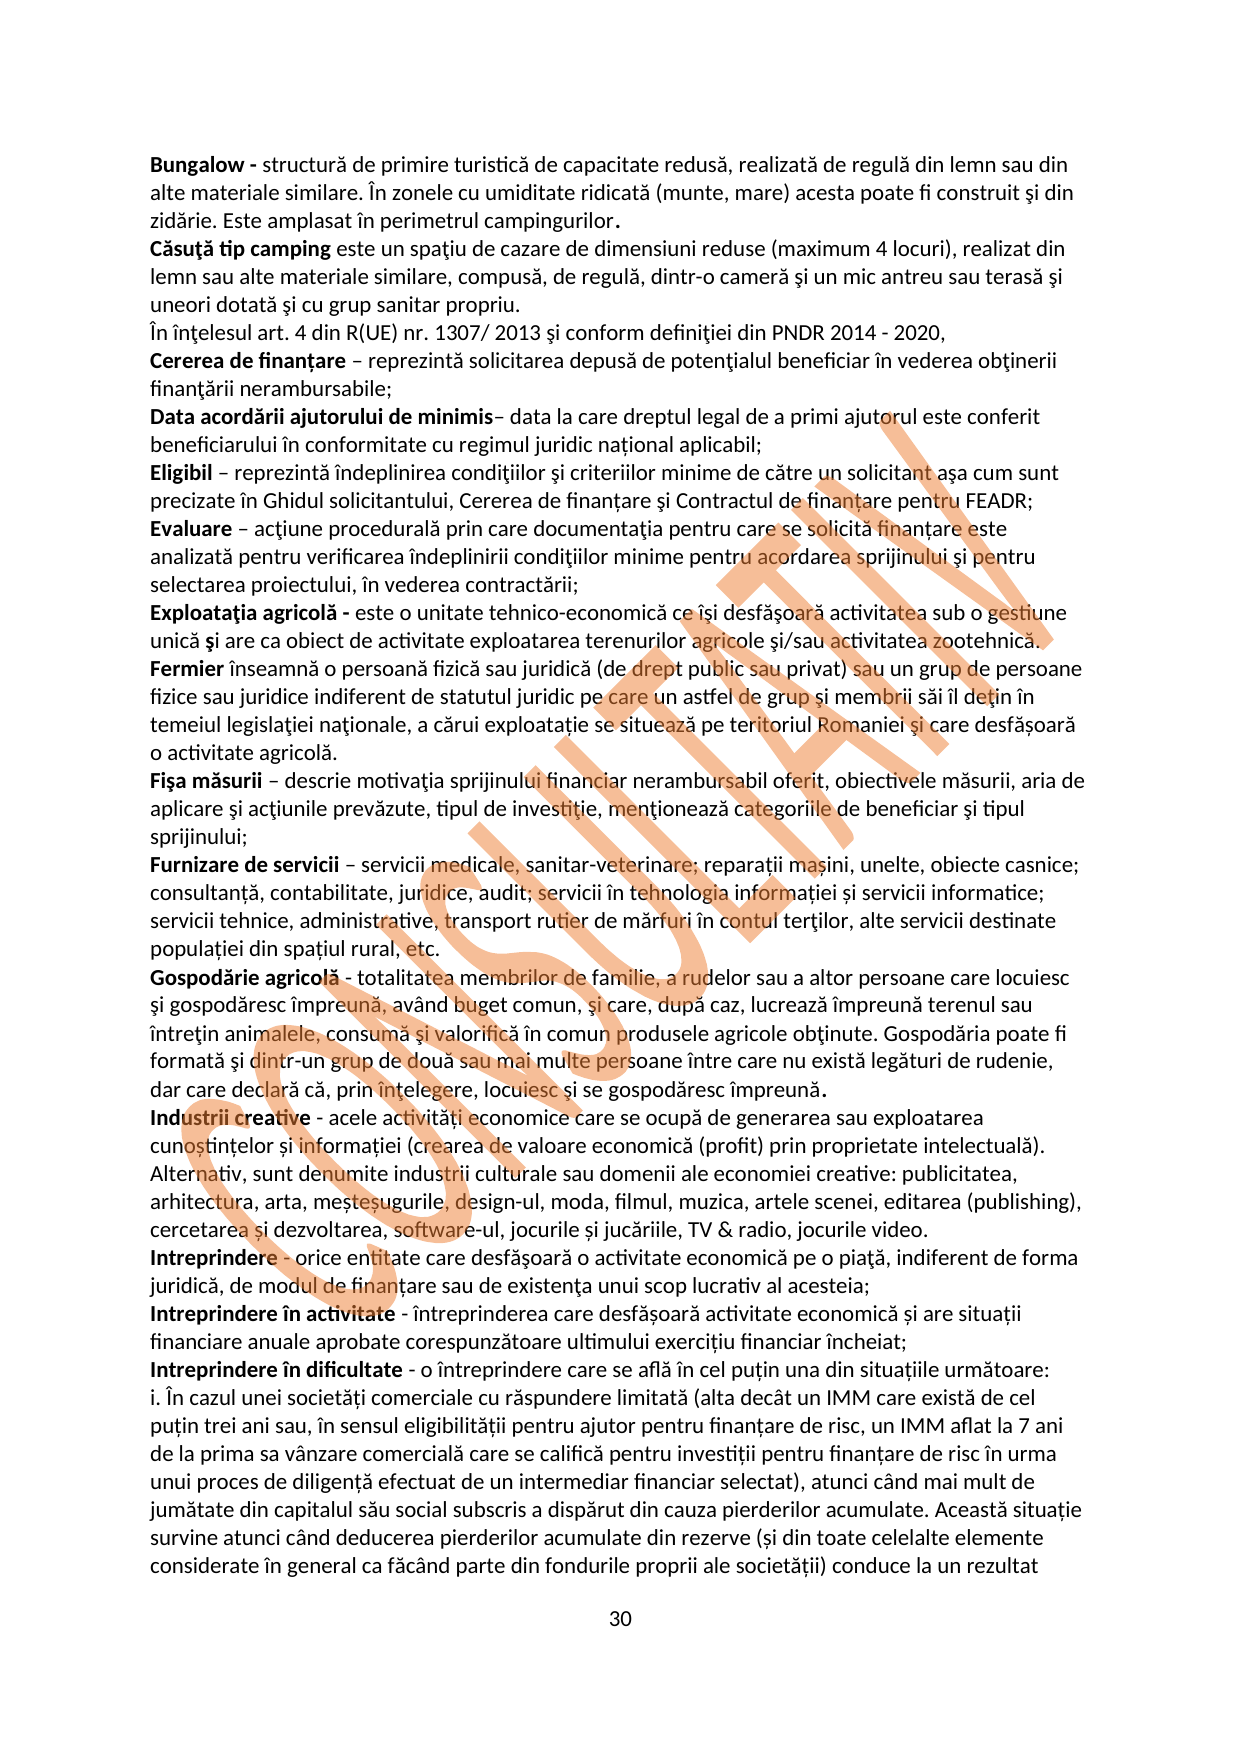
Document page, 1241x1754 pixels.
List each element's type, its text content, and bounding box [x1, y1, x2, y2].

text Gospodărie agricolă - totalitatea membrilor de familie, a rudelor sau a altor persoane care locuiesc şi gospodăresc împreună, având buget comun, şi care, după caz, lucrează împreună terenul sau întreţin animalele, consumă şi valorifică în comun produsele agricole obţinute. Gospodăria poate fi formată şi dintr-un grup de două sau mai multe persoane între care nu există legături de rudenie, dar care declară că, prin înţelegere, locuiesc şi se gospodăresc împreună. [437, 963, 1090, 1103]
text Evaluare – acţiune procedurală prin care documentaţia pentru care se solicită finanțare este analizată pentru verificarea îndeplinirii condiţiilor minime pentru acordarea sprijinului şi pentru selectarea proiectului, în vederea contractării; [820, 514, 968, 598]
text Gospodărie agricolă - totalitatea membrilor de familie, a rudelor sau a altor persoane care locuiesc şi gospodăresc împreună, având buget comun, şi care, după caz, lucrează împreună terenul sau întreţin animalele, consumă şi valorifică în comun produsele agricole obţinute. Gospodăria poate fi formată şi dintr-un grup de două sau mai multe persoane între care nu există legături de rudenie, dar care declară că, prin înţelegere, locuiesc şi se gospodăresc împreună. [150, 963, 507, 1103]
text Exploataţia agricolă - este o unitate tehnico-economică ce îşi desfăşoară activitatea sub o gestiune unică şi are ca obiect de activitate exploatarea terenurilor agricole şi/sau activitatea zootehnică. [904, 598, 1090, 654]
text Fermier înseamnă o persoană fizică sau juridică (de drept public sau privat) sau un grup de persoane fizice sau juridice indiferent de statutul juridic pe care un astfel de grup şi membrii săi îl deţin în temeiul legislaţiei naţionale, a cărui exploatație se situează pe teritoriul Romaniei şi care desfășoară o activitate agricolă. [723, 654, 819, 752]
text Căsuţă tip camping este un spaţiu de cazare de dimensiuni reduse (maximum 4 locuri), realizat din lemn sau alte materiale similare, compusă, de regulă, dintr-o cameră şi un mic antreu sau terasă şi uneori dotată şi cu grup sanitar propriu. [150, 234, 1090, 318]
text Furnizare de servicii – servicii medicale, sanitar-veterinare; reparații mașini, unelte, obiecte casnice; consultanță, contabilitate, juridice, audit; servicii în tehnologia informației și servicii informatice; servicii tehnice, administrative, transport rutier de mărfuri în contul terţilor, alte servicii destinate populației din spațiul rural, etc. [623, 851, 1090, 963]
text Gospodărie agricolă - totalitatea membrilor de familie, a rudelor sau a altor persoane care locuiesc şi gospodăresc împreună, având buget comun, şi care, după caz, lucrează împreună terenul sau întreţin animalele, consumă şi valorifică în comun produsele agricole obţinute. Gospodăria poate fi formată şi dintr-un grup de două sau mai multe persoane între care nu există legături de rudenie, dar care declară că, prin înţelegere, locuiesc şi se gospodăresc împreună. [380, 1020, 540, 1103]
text Fermier înseamnă o persoană fizică sau juridică (de drept public sau privat) sau un grup de persoane fizice sau juridice indiferent de statutul juridic pe care un astfel de grup şi membrii săi îl deţin în temeiul legislaţiei naţionale, a cărui exploatație se situează pe teritoriul Romaniei şi care desfășoară o activitate agricolă. [757, 654, 1090, 766]
text Furnizare de servicii – servicii medicale, sanitar-veterinare; reparații mașini, unelte, obiecte casnice; consultanță, contabilitate, juridice, audit; servicii în tehnologia informației și servicii informatice; servicii tehnice, administrative, transport rutier de mărfuri în contul terţilor, alte servicii destinate populației din spațiul rural, etc. [511, 851, 681, 963]
text Data acordării ajutorului de minimis– data la care dreptul legal de a primi ajutorul este conferit beneficiarului în conformitate cu regimul juridic național aplicabil; [150, 402, 1090, 458]
text Intreprindere - orice entitate care desfăşoară o activitate economică pe o piaţă, indiferent de forma juridică, de modul de finanțare sau de existenţa unui scop lucrativ al acesteia; [150, 1243, 316, 1299]
text Evaluare – acţiune procedurală prin care documentaţia pentru care se solicită finanțare este analizată pentru verificarea îndeplinirii condiţiilor minime pentru acordarea sprijinului şi pentru selectarea proiectului, în vederea contractării; [965, 514, 1090, 598]
text Fişa măsurii – descrie motivaţia sprijinului financiar nerambursabil oferit, obiectivele măsurii, aria de aplicare şi acţiunile prevăzute, tipul de investiţie, menţionează categoriile de beneficiar şi tipul sprijinului; [150, 766, 596, 851]
text Bungalow - structură de primire turistică de capacitate redusă, realizată de regulă din lemn sau din alte materiale similare. În zonele cu umiditate ridicată (munte, mare) acesta poate fi construit şi din zidărie. Este amplasat în perimetrul campingurilor. [150, 150, 1090, 234]
text Fermier înseamnă o persoană fizică sau juridică (de drept public sau privat) sau un grup de persoane fizice sau juridice indiferent de statutul juridic pe care un astfel de grup şi membrii săi îl deţin în temeiul legislaţiei naţionale, a cărui exploatație se situează pe teritoriul Romaniei şi care desfășoară o activitate agricolă. [655, 654, 782, 766]
text Evaluare – acţiune procedurală prin care documentaţia pentru care se solicită finanțare este analizată pentru verificarea îndeplinirii condiţiilor minime pentru acordarea sprijinului şi pentru selectarea proiectului, în vederea contractării; [884, 514, 1004, 598]
text Industrii creative - acele activități economice care se ocupă de generarea sau exploatarea cunoștințelor și informației (crearea de valoare economică (profit) prin proprietate intelectuală). Alternativ, sunt denumite industrii culturale sau domenii ale economiei creative: publicitatea, arhitectura, arta, meșteșugurile, design-ul, moda, filmul, muzica, artele scenei, editarea (publishing), cercetarea și dezvoltarea, software-ul, jocurile și jucăriile, TV & radio, jocurile video. [208, 1103, 427, 1243]
text Fişa măsurii – descrie motivaţia sprijinului financiar nerambursabil oferit, obiectivele măsurii, aria de aplicare şi acţiunile prevăzute, tipul de investiţie, menţionează categoriile de beneficiar şi tipul sprijinului; [538, 766, 656, 851]
text Intreprindere în activitate - întreprinderea care desfășoară activitate economică și are situații financiare anuale aprobate corespunzătoare ultimului exercițiu financiar încheiat; [150, 1299, 1090, 1355]
text Fişa măsurii – descrie motivaţia sprijinului financiar nerambursabil oferit, obiectivele măsurii, aria de aplicare şi acţiunile prevăzute, tipul de investiţie, menţionează categoriile de beneficiar şi tipul sprijinului; [598, 766, 786, 851]
text Exploataţia agricolă - este o unitate tehnico-economică ce îşi desfăşoară activitatea sub o gestiune unică şi are ca obiect de activitate exploatarea terenurilor agricole şi/sau activitatea zootehnică. [805, 598, 934, 654]
text Eligibil – reprezintă îndeplinirea condiţiilor şi criteriilor minime de către un solicitant aşa cum sunt precizate în Ghidul solicitantului, Cererea de finanțare şi Contractul de finanțare pentru FEADR; [150, 458, 942, 514]
text Eligibil – reprezintă îndeplinirea condiţiilor şi criteriilor minime de către un solicitant aşa cum sunt precizate în Ghidul solicitantului, Cererea de finanțare şi Contractul de finanțare pentru FEADR; [925, 458, 1090, 514]
text Intreprindere - orice entitate care desfăşoară o activitate economică pe o piaţă, indiferent de forma juridică, de modul de finanțare sau de existenţa unui scop lucrativ al acesteia; [372, 1243, 1090, 1299]
text Fişa măsurii – descrie motivaţia sprijinului financiar nerambursabil oferit, obiectivele măsurii, aria de aplicare şi acţiunile prevăzute, tipul de investiţie, menţionează categoriile de beneficiar şi tipul sprijinului; [727, 766, 1090, 851]
text Intreprindere în dificultate - o întreprindere care se află în cel puțin una din situațiile următoare: [150, 1355, 1090, 1383]
text Industrii creative - acele activități economice care se ocupă de generarea sau exploatarea cunoștințelor și informației (crearea de valoare economică (profit) prin proprietate intelectuală). Alternativ, sunt denumite industrii culturale sau domenii ale economiei creative: publicitatea, arhitectura, arta, meșteșugurile, design-ul, moda, filmul, muzica, artele scenei, editarea (publishing), cercetarea și dezvoltarea, software-ul, jocurile și jucăriile, TV & radio, jocurile video. [290, 1103, 445, 1217]
text Intreprindere - orice entitate care desfăşoară o activitate economică pe o piaţă, indiferent de forma juridică, de modul de finanțare sau de existenţa unui scop lucrativ al acesteia; [276, 1243, 372, 1289]
text Evaluare – acţiune procedurală prin care documentaţia pentru care se solicită finanțare este analizată pentru verificarea îndeplinirii condiţiilor minime pentru acordarea sprijinului şi pentru selectarea proiectului, în vederea contractării; [150, 514, 878, 598]
text Exploataţia agricolă - este o unitate tehnico-economică ce îşi desfăşoară activitatea sub o gestiune unică şi are ca obiect de activitate exploatarea terenurilor agricole şi/sau activitatea zootehnică. [150, 598, 834, 654]
text Furnizare de servicii – servicii medicale, sanitar-veterinare; reparații mașini, unelte, obiecte casnice; consultanță, contabilitate, juridice, audit; servicii în tehnologia informației și servicii informatice; servicii tehnice, administrative, transport rutier de mărfuri în contul terţilor, alte servicii destinate populației din spațiul rural, etc. [150, 851, 596, 963]
text Fermier înseamnă o persoană fizică sau juridică (de drept public sau privat) sau un grup de persoane fizice sau juridice indiferent de statutul juridic pe care un astfel de grup şi membrii săi îl deţin în temeiul legislaţiei naţionale, a cărui exploatație se situează pe teritoriul Romaniei şi care desfășoară o activitate agricolă. [150, 654, 700, 766]
text i. În cazul unei societăți comerciale cu răspundere limitată (alta decât un IMM care există de cel puțin trei ani sau, în sensul eligibilității pentru ajutor pentru finanțare de risc, un IMM aflat la 7 ani de la prima sa vânzare comercială care se califică pentru investiții pentru finanțare de risc în urma unui proces de diligență efectuat de un intermediar financiar selectat), atunci când mai mult de jumătate din capitalul său social subscris a dispărut din cauza pierderilor acumulate. Această situație survine atunci când deducerea pierderilor acumulate din rezerve (și din toate celelalte elemente considerate în general ca făcând parte din fondurile proprii ale societății) conduce la un rezultat [150, 1383, 1090, 1579]
text Industrii creative - acele activități economice care se ocupă de generarea sau exploatarea cunoștințelor și informației (crearea de valoare economică (profit) prin proprietate intelectuală). Alternativ, sunt denumite industrii culturale sau domenii ale economiei creative: publicitatea, arhitectura, arta, meșteșugurile, design-ul, moda, filmul, muzica, artele scenei, editarea (publishing), cercetarea și dezvoltarea, software-ul, jocurile și jucăriile, TV & radio, jocurile video. [150, 1103, 248, 1243]
text Industrii creative - acele activități economice care se ocupă de generarea sau exploatarea cunoștințelor și informației (crearea de valoare economică (profit) prin proprietate intelectuală). Alternativ, sunt denumite industrii culturale sau domenii ale economiei creative: publicitatea, arhitectura, arta, meșteșugurile, design-ul, moda, filmul, muzica, artele scenei, editarea (publishing), cercetarea și dezvoltarea, software-ul, jocurile și jucăriile, TV & radio, jocurile video. [413, 1103, 1090, 1243]
text Cererea de finanțare – reprezintă solicitarea depusă de potenţialul beneficiar în vederea obţinerii finanţării nerambursabile; [150, 346, 1090, 402]
text În înţelesul art. 4 din R(UE) nr. 1307/ 2013 şi conform definiţiei din PNDR 2014 - 2020, [150, 318, 1090, 346]
